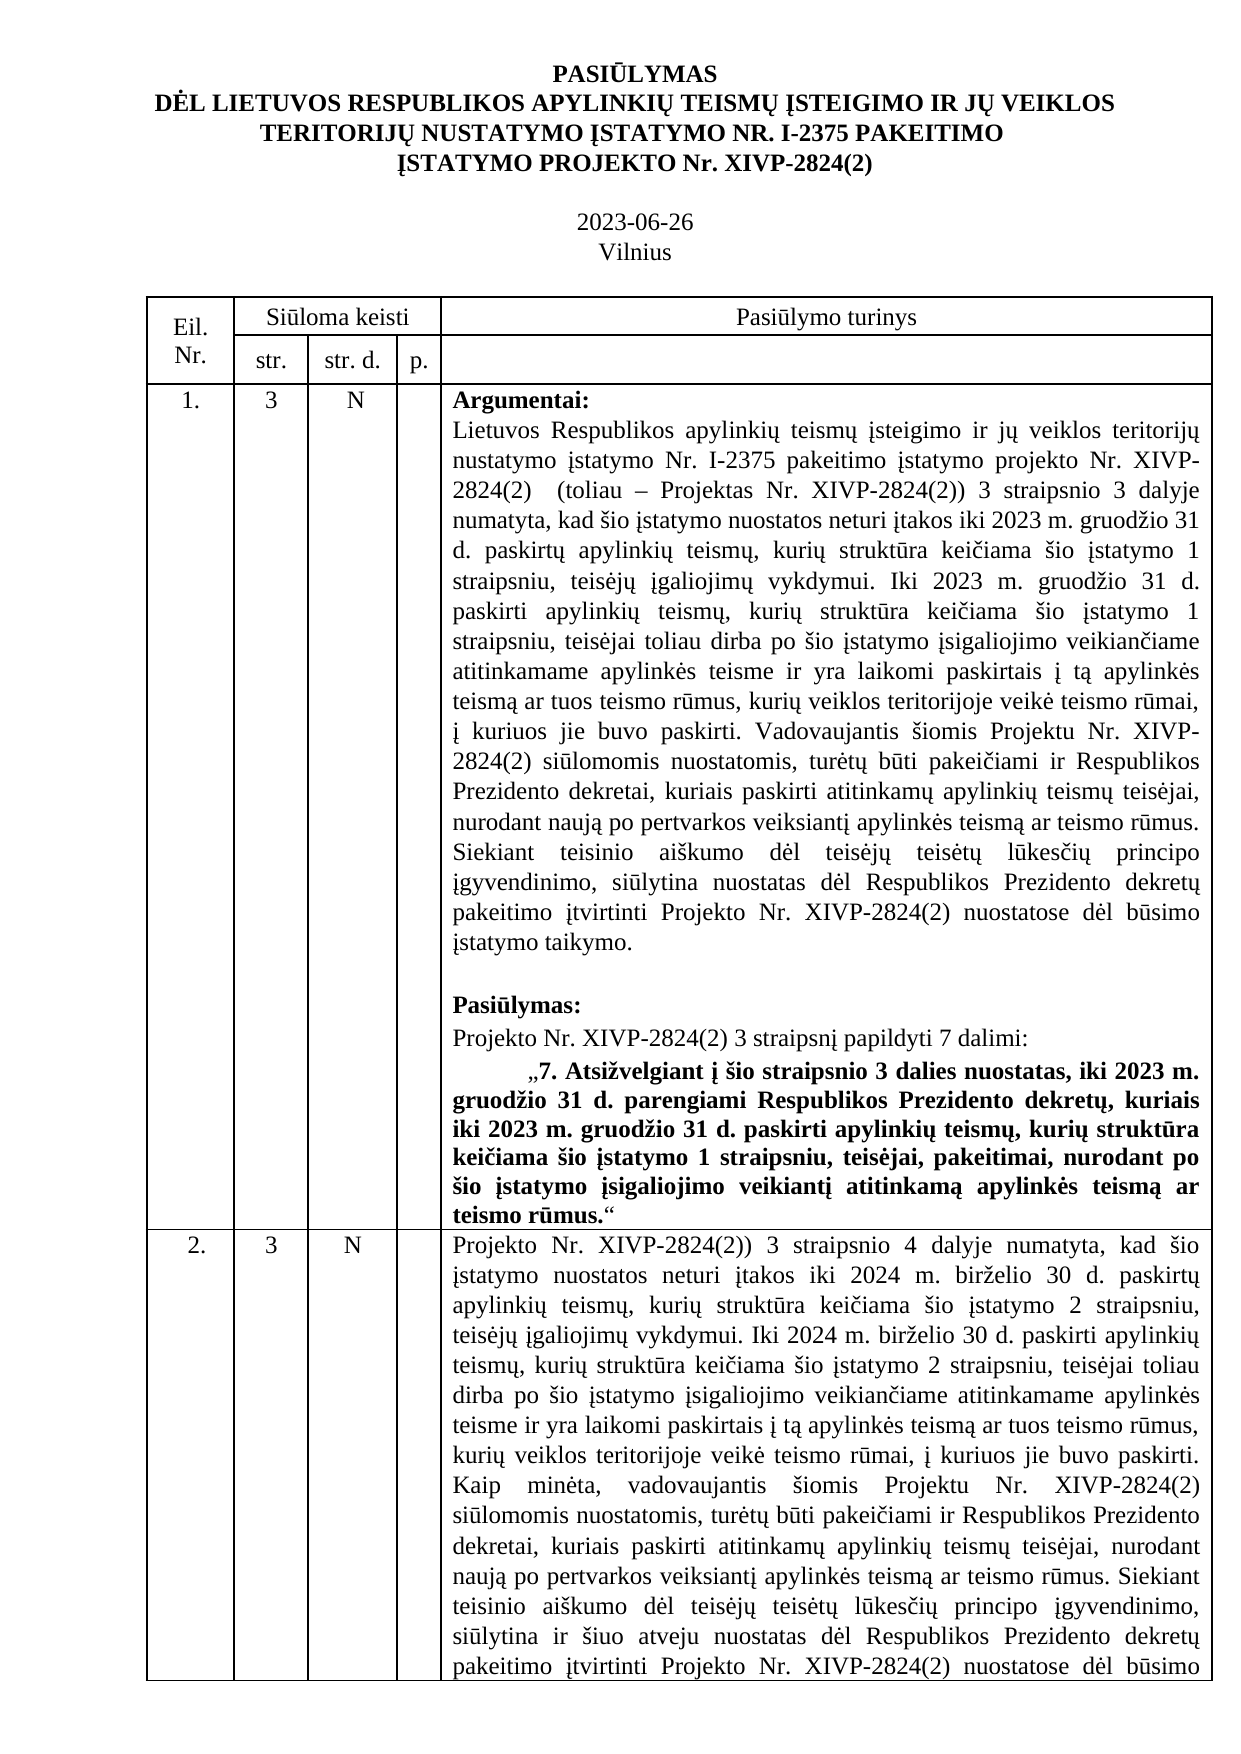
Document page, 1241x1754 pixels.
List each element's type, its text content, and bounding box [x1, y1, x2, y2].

table_header Siūloma keisti [235, 298, 440, 334]
table_cell [398, 1230, 440, 1680]
table_cell str. d. [309, 336, 396, 383]
table_header Eil. Nr. [148, 298, 233, 383]
table_header Pasiūlymo turinys [442, 298, 1211, 334]
table_cell 3 [235, 1230, 307, 1680]
text Vilnius [88, 237, 1181, 266]
table_cell 2. [148, 1230, 233, 1680]
table_cell N [309, 385, 396, 1229]
text DĖL LIETUVOS RESPUBLIKOS APYLINKIŲ TEISMŲ ĮSTEIGIMO IR JŲ VEIKLOS TERITORIJŲ NUSTATYMO ĮSTATYMO NR. I-2375 PAKEITIMO [88, 88, 1181, 147]
table_cell [442, 336, 1211, 383]
table_cell Projekto Nr. XIVP-2824(2)) 3 straipsnio 4 dalyje numatyta, kad šio įstatymo nuostatos neturi įtakos iki 2024 m. birželio 30 d. paskirtų apylinkių teismų, kurių struktūra keičiama šio įstatymo 2 straipsniu, teisėjų įgaliojimų vykdymui. Iki 2024 m. birželio 30 d. paskirti apylinkių teismų, kurių struktūra keičiama šio įstatymo 2 straipsniu, teisėjai toliau dirba po šio įstatymo įsigaliojimo veikiančiame atitinkamame apylinkės teisme ir yra laikomi paskirtais į tą apylinkės teismą ar tuos teismo rūmus, kurių veiklos teritorijoje veikė teismo rūmai, į kuriuos jie buvo paskirti. Kaip minėta, vadovaujantis šiomis Projektu Nr. XIVP-2824(2) siūlomomis nuostatomis, turėtų būti pakeičiami ir Respublikos Prezidento dekretai, kuriais paskirti atitinkamų apylinkių teismų teisėjai, nurodant naują po pertvarkos veiksiantį apylinkės teismą ar teismo rūmus. Siekiant teisinio aiškumo dėl teisėjų teisėtų lūkesčių principo įgyvendinimo, siūlytina ir šiuo atveju nuostatas dėl Respublikos Prezidento dekretų pakeitimo įtvirtinti Projekto Nr. XIVP-2824(2) nuostatose dėl būsimo [442, 1230, 1211, 1680]
table_cell 3 [235, 385, 307, 1229]
table_cell N [309, 1230, 396, 1680]
text ĮSTATYMO PROJEKTO Nr. XIVP-2824(2) [88, 148, 1181, 177]
table_cell 1. [148, 385, 233, 1229]
table_cell [398, 385, 440, 1229]
table_cell str. [235, 336, 307, 383]
table_cell Argumentai: Lietuvos Respublikos apylinkių teismų įsteigimo ir jų veiklos teritorijų nustatymo įstatymo Nr. I-2375 pakeitimo įstatymo projekto Nr. XIVP-2824(2) (toliau – Projektas Nr. XIVP-2824(2)) 3 straipsnio 3 dalyje numatyta, kad šio įstatymo nuostatos neturi įtakos iki 2023 m. gruodžio 31 d. paskirtų apylinkių teismų, kurių struktūra keičiama šio įstatymo 1 straipsniu, teisėjų įgaliojimų vykdymui. Iki 2023 m. gruodžio 31 d. paskirti apylinkių teismų, kurių struktūra keičiama šio įstatymo 1 straipsniu, teisėjai toliau dirba po šio įstatymo įsigaliojimo veikiančiame atitinkamame apylinkės teisme ir yra laikomi paskirtais į tą apylinkės teismą ar tuos teismo rūmus, kurių veiklos teritorijoje veikė teismo rūmai, į kuriuos jie buvo paskirti. Vadovaujantis šiomis Projektu Nr. XIVP-2824(2) siūlomomis nuostatomis, turėtų būti pakeičiami ir Respublikos Prezidento dekretai, kuriais paskirti atitinkamų apylinkių teismų teisėjai, nurodant naują po pertvarkos veiksiantį apylinkės teismą ar teismo rūmus. Siekiant teisinio aiškumo dėl teisėjų teisėtų lūkesčių principo įgyvendinimo, siūlytina nuostatas dėl Respublikos Prezidento dekretų pakeitimo įtvirtinti Projekto Nr. XIVP-2824(2) nuostatose dėl būsimo įstatymo taikymo. Pasiūlymas: Projekto Nr. XIVP-2824(2) 3 straipsnį papildyti 7 dalimi: „7. Atsižvelgiant į šio straipsnio 3 dalies nuostatas, iki 2023 m. gruodžio 31 d. parengiami Respublikos Prezidento dekretų, kuriais iki 2023 m. gruodžio 31 d. paskirti apylinkių teismų, kurių struktūra keičiama šio įstatymo 1 straipsniu, teisėjai, pakeitimai, nurodant po šio įstatymo įsigaliojimo veikiantį atitinkamą apylinkės teismą ar teismo rūmus.“ [442, 385, 1211, 1229]
text PASIŪLYMAS [88, 59, 1181, 88]
table_cell p. [398, 336, 440, 383]
text 2023-06-26 [88, 207, 1181, 236]
